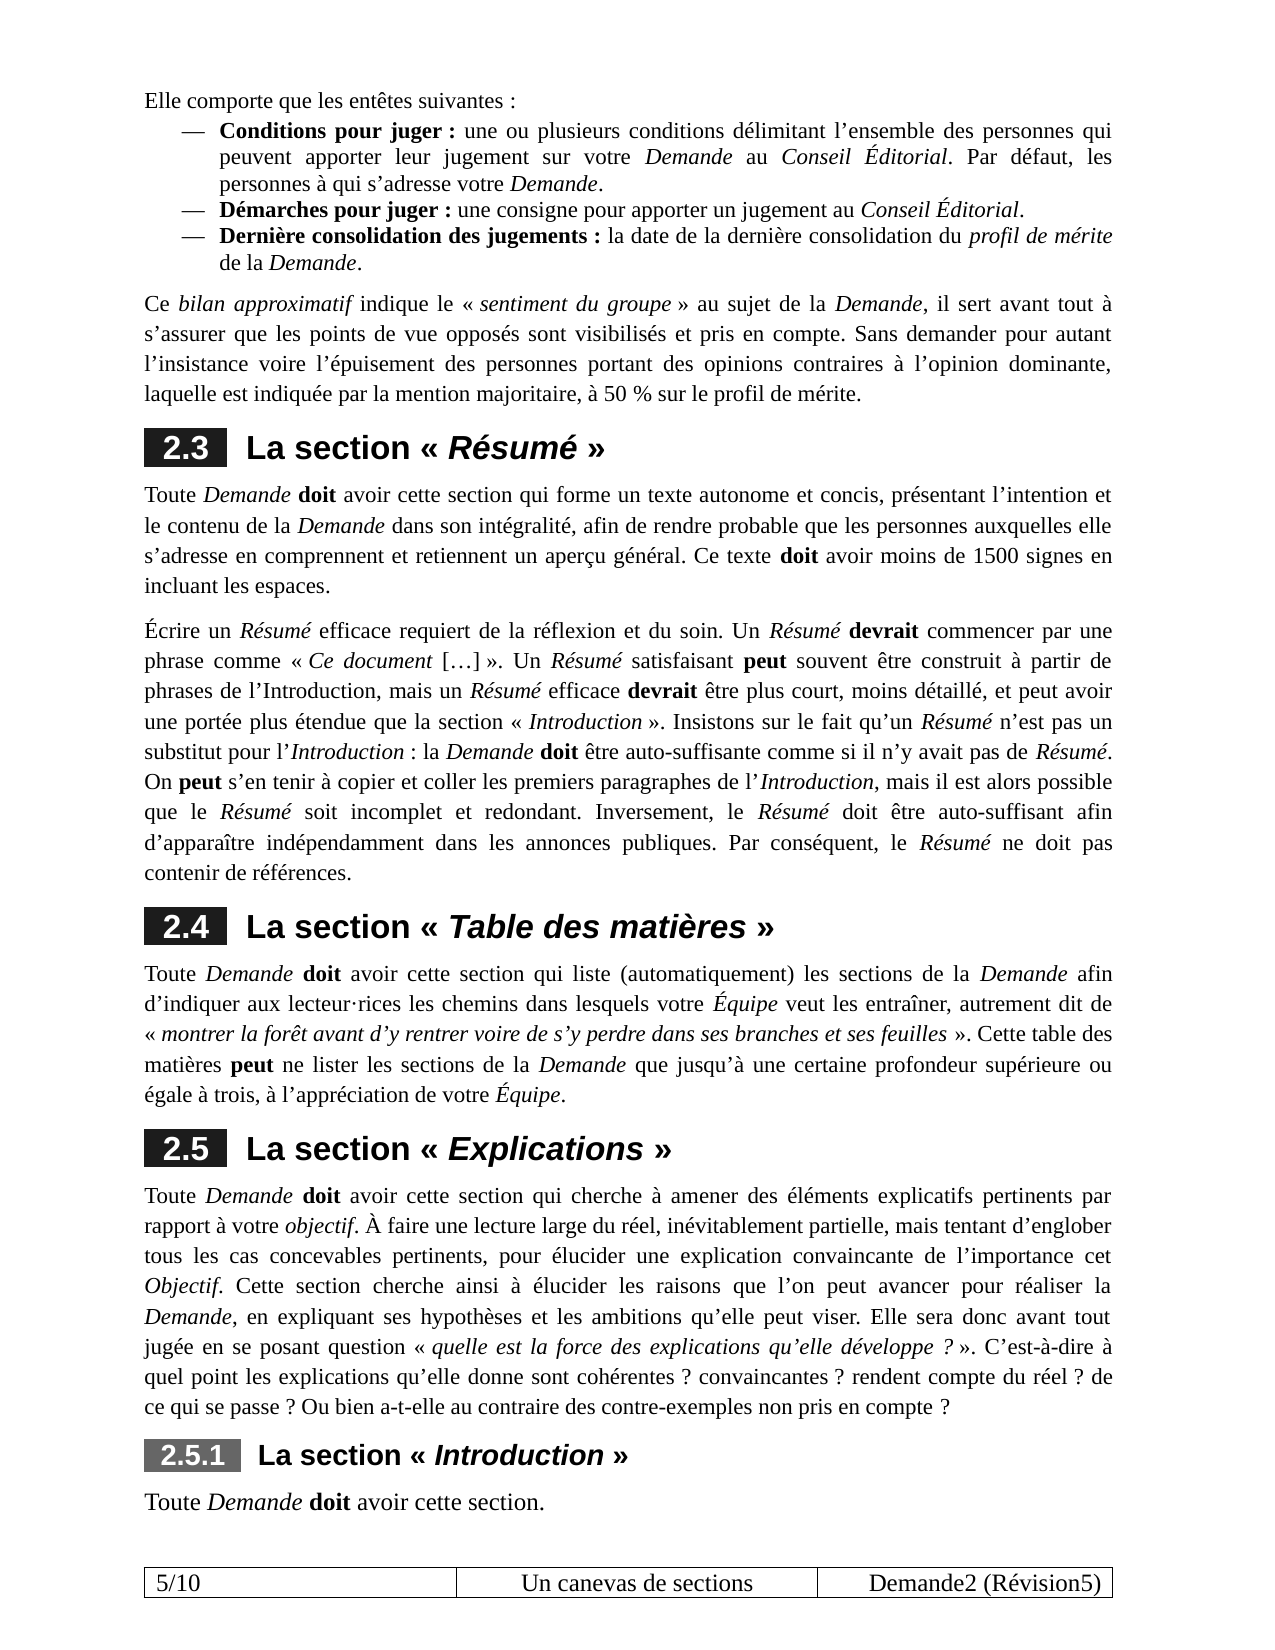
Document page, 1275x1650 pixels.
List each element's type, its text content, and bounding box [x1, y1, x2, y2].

text Toute Demande doit avoir cette section qui cherche à amener des éléments explicatifs pertinents par rapport à votre objectif. À faire une lecture large du réel, inévitablement partielle, mais tentant d’englober tous les cas concevables pertinents, pour élucider une explication convaincante de l’importance cet Objectif. Cette section cherche ainsi à élucider les raisons que l’on peut avancer pour réaliser la Demande, en expliquant ses hypothèses et les ambitions qu’elle peut viser. Elle sera donc avant tout jugée en se posant question « quelle est la force des explications qu’elle développe ? ». C’est-à-dire à quel point les explications qu’elle donne sont cohérentes ? convaincantes ? rendent compte du réel ? de ce qui se passe ? Ou bien a-t-elle au contraire des contre-exemples non pris en compte ? [144, 1182, 1113, 1420]
subtitle La section « Résumé » [227, 428, 1113, 467]
subtitle La section « Table des matières » [227, 907, 1113, 945]
text Ce bilan approximatif indique le « sentiment du groupe » au sujet de la Demande, il sert avant tout à s’assurer que les points de vue opposés sont visibilisés et pris en compte. Sans demander pour autant l’insistance voire l’épuisement des personnes portant des opinions contraires à l’opinion dominante, laquelle est indiquée par la mention majoritaire, à 50 % sur le profil de mérite. [144, 290, 1113, 407]
text Elle comporte que les entêtes suivantes : [144, 87, 1113, 113]
subtitle La section « Explications » [227, 1129, 1113, 1167]
text Écrire un Résumé efficace requiert de la réflexion et du soin. Un Résumé devrait commencer par une phrase comme « Ce document […] ». Un Résumé satisfaisant peut souvent être construit à partir de phrases de l’Introduction, mais un Résumé efficace devrait être plus court, moins détaillé, et peut avoir une portée plus étendue que la section « Introduction ». Insistons sur le fait qu’un Résumé n’est pas un substitut pour l’Introduction : la Demande doit être auto-suffisante comme si il n’y avait pas de Résumé. On peut s’en tenir à copier et coller les premiers paragraphes de l’Introduction, mais il est alors possible que le Résumé soit incomplet et redondant. Inversement, le Résumé doit être auto-suffisant afin d’apparaître indépendamment dans les annonces publiques. Par conséquent, le Résumé ne doit pas contenir de références. [144, 617, 1113, 885]
list Dernière consolidation des jugements : la date de la dernière consolidation du profil de mérite de la Demande. [182, 222, 1113, 275]
subtitle La section « Introduction » [144, 1438, 1113, 1472]
text Toute Demande doit avoir cette section qui forme un texte autonome et concis, présentant l’intention et le contenu de la Demande dans son intégralité, afin de rendre probable que les personnes auxquelles elle s’adresse en comprennent et retiennent un aperçu général. Ce texte doit avoir moins de 1500 signes en incluant les espaces. [144, 482, 1113, 598]
list Démarches pour juger : une consigne pour apporter un jugement au Conseil Éditorial. [182, 196, 1113, 222]
text Toute Demande doit avoir cette section qui liste (automatiquement) les sections de la Demande afin d’indiquer aux lecteur·rices les chemins dans lesquels votre Équipe veut les entraîner, autrement dit de « montrer la forêt avant d’y rentrer voire de s’y perdre dans ses branches et ses feuilles ». Cette table des matières peut ne lister les sections de la Demande que jusqu’à une certaine profondeur supérieure ou égale à trois, à l’appréciation de votre Équipe. [144, 960, 1113, 1107]
list Conditions pour juger : une ou plusieurs conditions délimitant l’ensemble des personnes qui peuvent apporter leur jugement sur votre Demande au Conseil Éditorial. Par défaut, les personnes à qui s’adresse votre Demande. [182, 117, 1113, 196]
text Toute Demande doit avoir cette section. [144, 1487, 1113, 1516]
